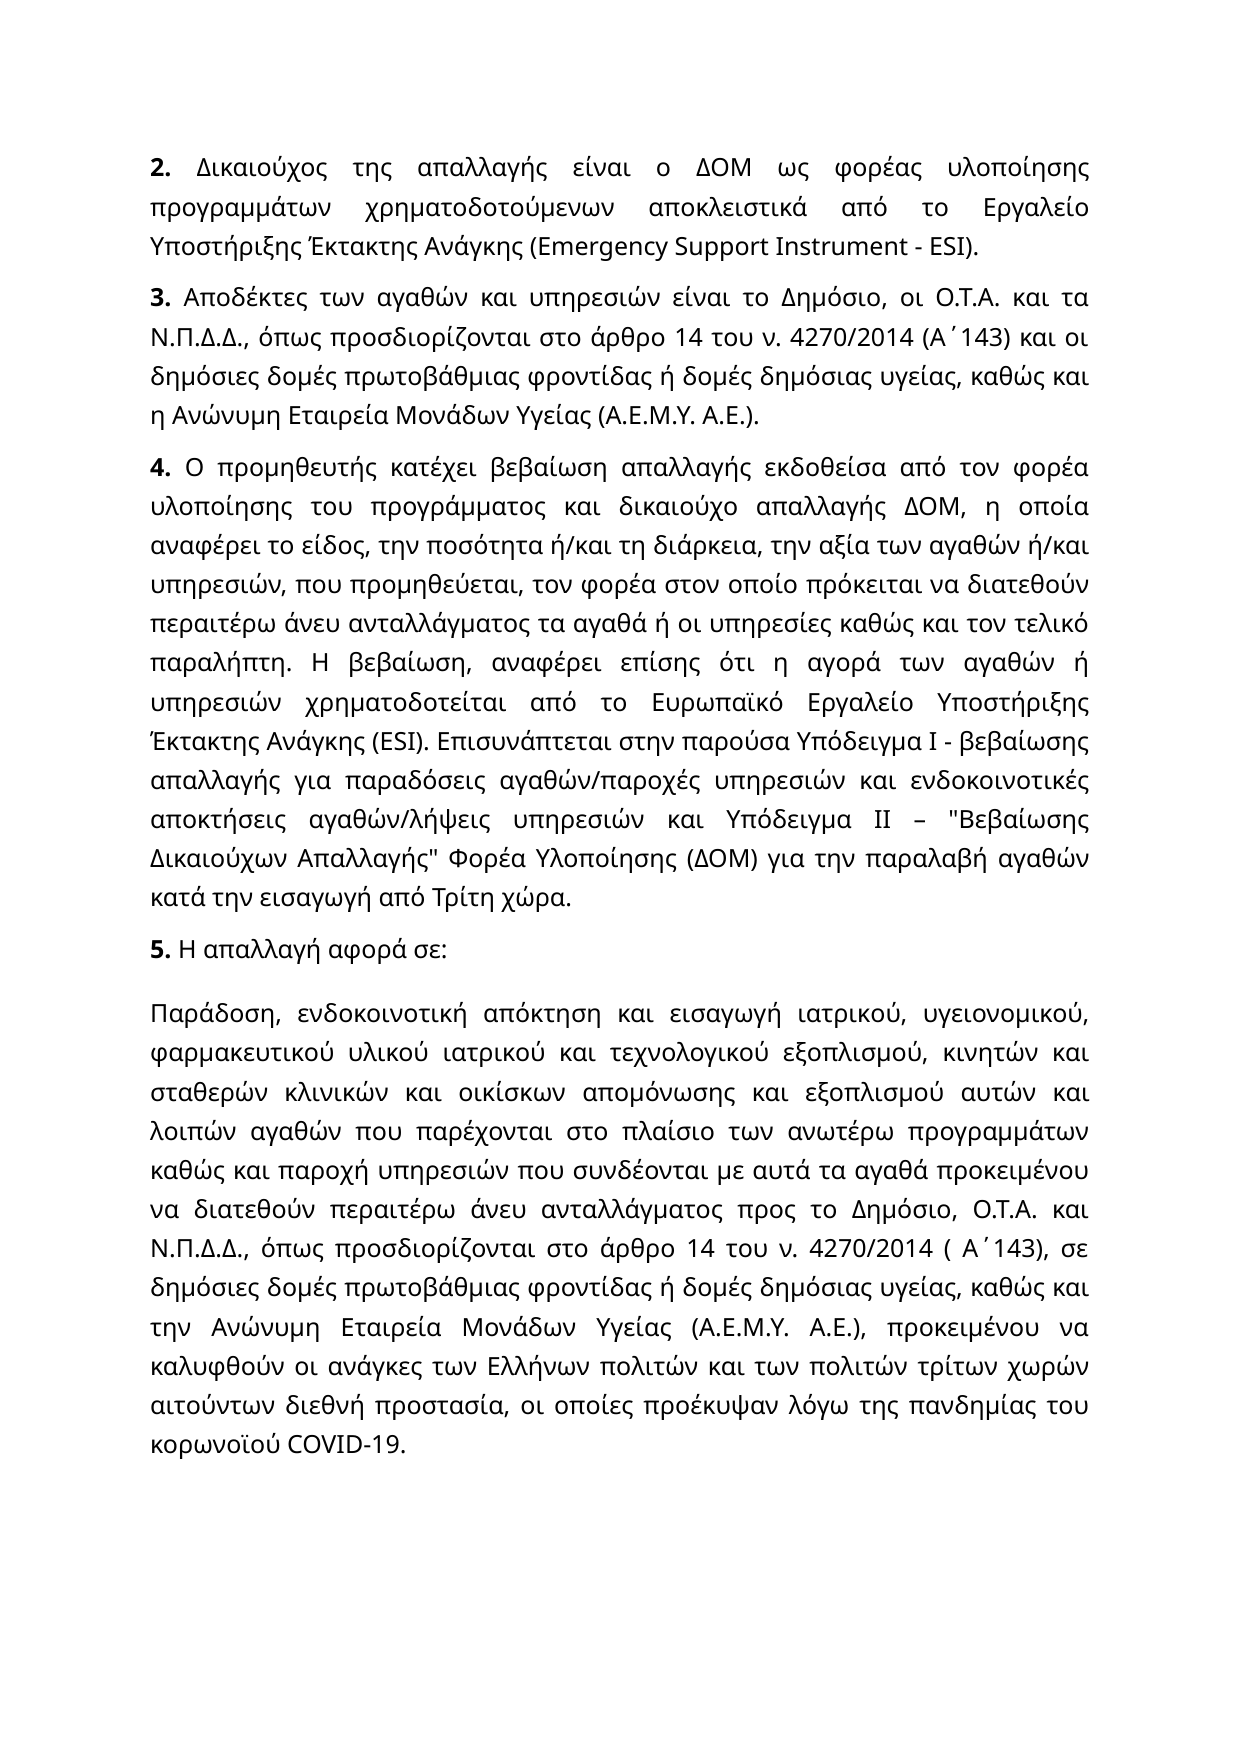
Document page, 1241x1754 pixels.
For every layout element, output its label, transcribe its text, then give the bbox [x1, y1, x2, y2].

text 5. Η απαλλαγή αφορά σε: [150, 932, 1090, 966]
text 3. Αποδέκτες των αγαθών και υπηρεσιών είναι το Δημόσιο, οι Ο.Τ.Α. και τα Ν.Π.Δ.Δ., όπως προσδιορίζονται στο άρθρο 14 του ν. 4270/2014 (Α΄143) και οι δημόσιες δομές πρωτοβάθμιας φροντίδας ή δομές δημόσιας υγείας, καθώς και η Ανώνυμη Εταιρεία Μονάδων Υγείας (Α.Ε.Μ.Υ. Α.Ε.). [150, 280, 1090, 432]
text 4. Ο προμηθευτής κατέχει βεβαίωση απαλλαγής εκδοθείσα από τον φορέα υλοποίησης του προγράμματος και δικαιούχο απαλλαγής ΔΟΜ, η οποία αναφέρει το είδος, την ποσότητα ή/και τη διάρκεια, την αξία των αγαθών ή/και υπηρεσιών, που προμηθεύεται, τον φορέα στον οποίο πρόκειται να διατεθούν περαιτέρω άνευ ανταλλάγματος τα αγαθά ή οι υπηρεσίες καθώς και τον τελικό παραλήπτη. Η βεβαίωση, αναφέρει επίσης ότι η αγορά των αγαθών ή υπηρεσιών χρηματοδοτείται από το Ευρωπαϊκό Εργαλείο Υποστήριξης Έκτακτης Ανάγκης (ESI). Επισυνάπτεται στην παρούσα Υπόδειγμα I - βεβαίωσης απαλλαγής για παραδόσεις αγαθών/παροχές υπηρεσιών και ενδοκοινοτικές αποκτήσεις αγαθών/λήψεις υπηρεσιών και Υπόδειγμα ΙΙ – "Βεβαίωσης Δικαιούχων Απαλλαγής" Φορέα Υλοποίησης (ΔΟΜ) για την παραλαβή αγαθών κατά την εισαγωγή από Τρίτη χώρα. [150, 449, 1090, 914]
text 2. Δικαιούχος της απαλλαγής είναι ο ΔΟΜ ως φορέας υλοποίησης προγραμμάτων χρηματοδοτούμενων αποκλειστικά από το Εργαλείο Υποστήριξης Έκτακτης Ανάγκης (Emergency Support Instrument - ESΙ). [150, 150, 1090, 262]
text Παράδοση, ενδοκοινοτική απόκτηση και εισαγωγή ιατρικoύ, υγειονομικού, φαρμακευτικού υλικού ιατρικού και τεχνολογικού εξοπλισμού, κινητών και σταθερών κλινικών και οικίσκων απομόνωσης και εξοπλισμού αυτών και λοιπών αγαθών που παρέχονται στο πλαίσιο των ανωτέρω προγραμμάτων καθώς και παροχή υπηρεσιών που συνδέονται με αυτά τα αγαθά προκειμένου να διατεθούν περαιτέρω άνευ ανταλλάγματος προς το Δημόσιο, Ο.Τ.Α. και Ν.Π.Δ.Δ., όπως προσδιορίζονται στο άρθρο 14 του ν. 4270/2014 ( Α΄143), σε δημόσιες δομές πρωτοβάθμιας φροντίδας ή δομές δημόσιας υγείας, καθώς και την Ανώνυμη Εταιρεία Μονάδων Υγείας (Α.Ε.Μ.Υ. Α.Ε.), προκειμένου να καλυφθούν οι ανάγκες των Ελλήνων πολιτών και των πολιτών τρίτων χωρών αιτούντων διεθνή προστασία, οι οποίες προέκυψαν λόγω της πανδημίας του κορωνοϊού COVID-19. [150, 996, 1090, 1461]
